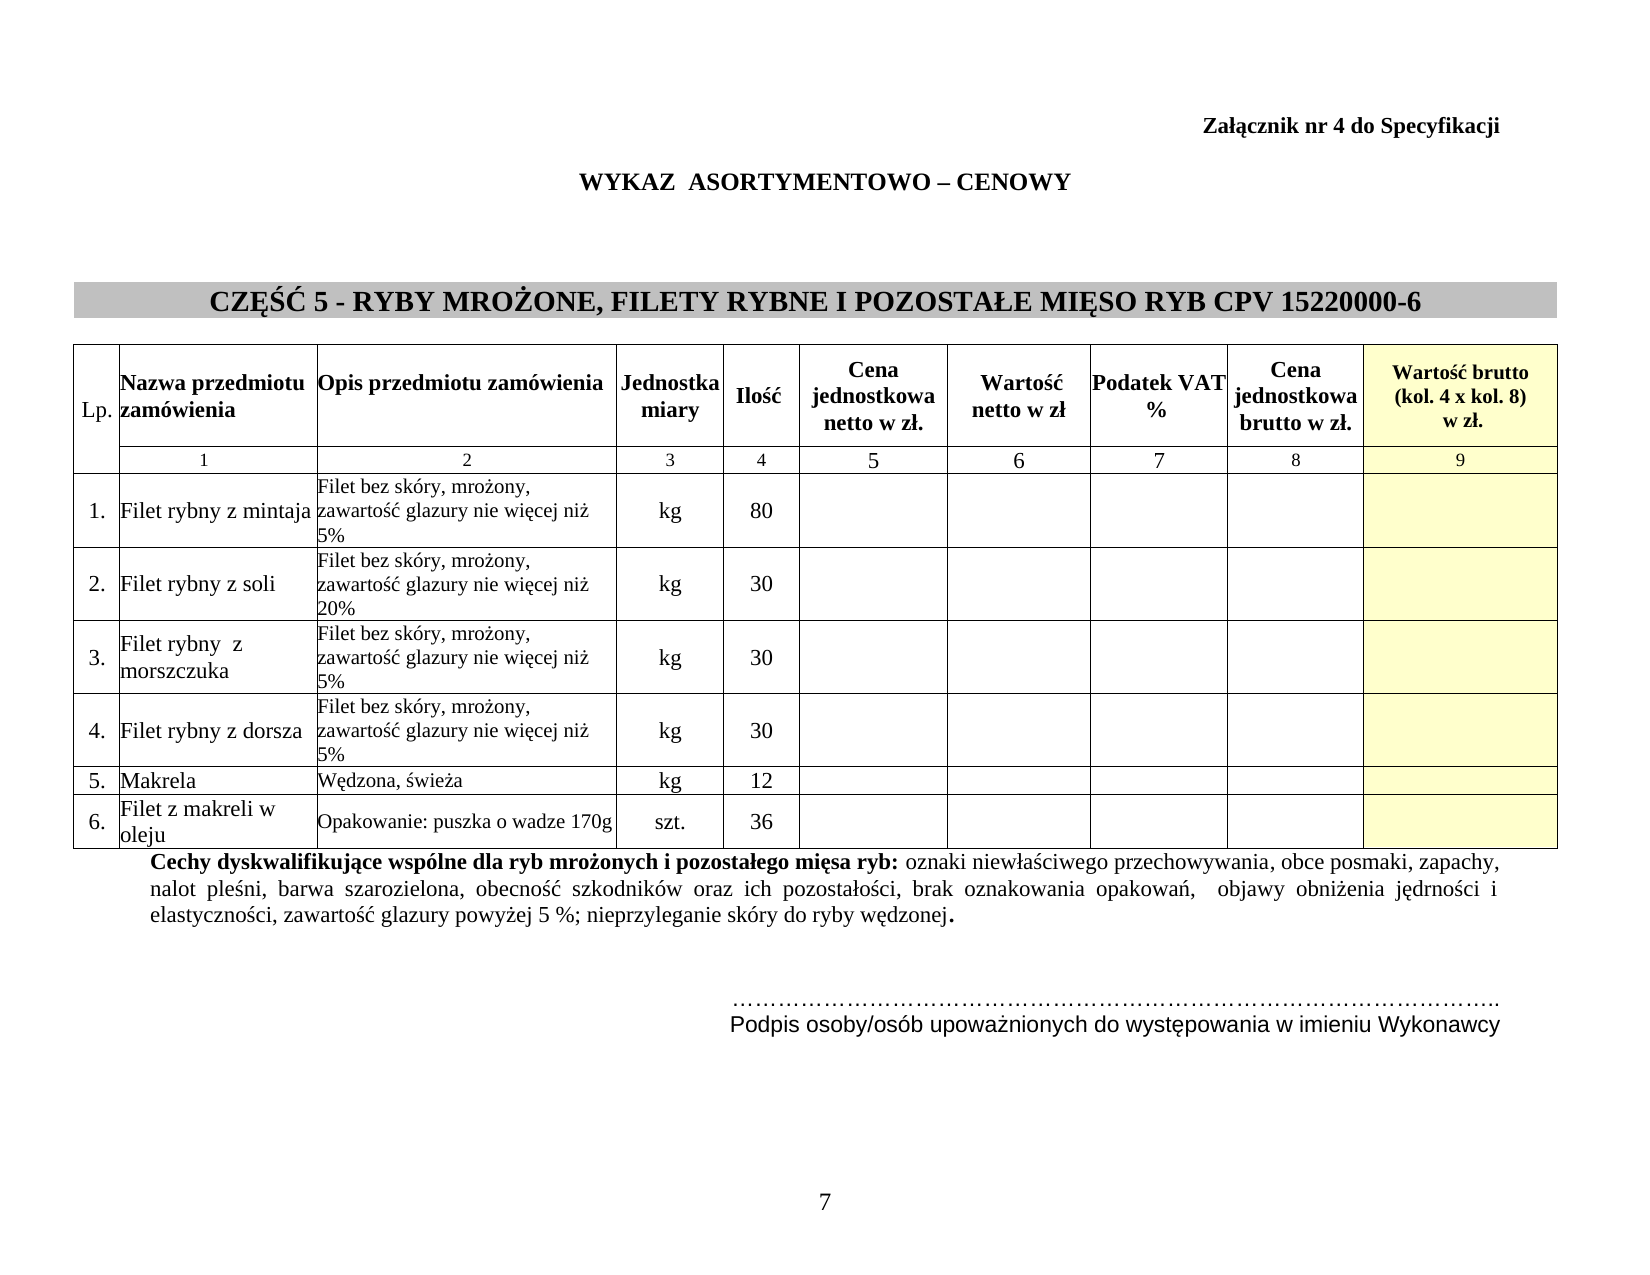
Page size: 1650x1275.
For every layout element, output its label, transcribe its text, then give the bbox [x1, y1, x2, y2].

table_cell Opis przedmiotu zamówienia [318, 345, 616, 446]
table_cell [800, 694, 947, 766]
table_cell Makrela [120, 767, 317, 794]
table_cell kg [617, 548, 723, 620]
table_cell [1228, 474, 1363, 547]
table_cell kg [617, 474, 723, 547]
table_cell [948, 621, 1090, 693]
table_cell Podatek VAT % [1091, 345, 1227, 446]
table_cell Jednostka miary [617, 345, 723, 446]
table_cell 30 [724, 621, 799, 693]
table_cell Filet z makreli w oleju [120, 795, 317, 847]
table_cell [1364, 795, 1557, 847]
table_cell [74, 318, 120, 344]
table_cell 12 [724, 767, 799, 794]
table_cell [948, 694, 1090, 766]
table_cell 9 [1364, 447, 1557, 473]
table_cell [948, 474, 1090, 547]
table_cell 2. [74, 548, 119, 620]
table_cell Filet rybny z mintaja [120, 474, 317, 547]
text Cechy dyskwalifikujące wspólne dla ryb mrożonych i pozostałego mięsa ryb: oznaki niewłaściwego przechowywania, obce posmaki, zapachy, nalot pleśni, barwa szarozielona, obecność szkodników oraz ich pozostałości, brak oznakowania opakowań, objawy obniżenia jędrności i elastyczności, zawartość glazury powyżej 5 %; nieprzyleganie skóry do ryby wędzonej. [150, 849, 1500, 927]
table_cell [1228, 767, 1363, 794]
table_cell Filet bez skóry, mrożony, zawartość glazury nie więcej niż 5% [318, 621, 616, 693]
table_cell 7 [1091, 447, 1227, 473]
table_cell 6 [948, 447, 1090, 473]
table_cell [1091, 474, 1227, 547]
table_cell [1364, 548, 1557, 620]
table_cell 6. [74, 795, 119, 847]
text Podpis osoby/osób upoważnionych do występowania w imieniu Wykonawcy [150, 1011, 1500, 1038]
table_cell 36 [724, 795, 799, 847]
table_cell 3 [617, 447, 723, 473]
table_cell [1228, 548, 1363, 620]
table_cell Nazwa przedmiotu zamówienia [120, 345, 317, 446]
table_cell [120, 318, 617, 344]
table_cell [617, 318, 723, 344]
table_cell Filet rybny z morszczuka [120, 621, 317, 693]
table_cell Lp. [74, 345, 119, 473]
table_cell [1090, 318, 1228, 344]
table_cell Filet bez skóry, mrożony, zawartość glazury nie więcej niż 20% [318, 548, 616, 620]
table_cell Cena jednostkowa brutto w zł. [1228, 345, 1363, 446]
table_cell 4 [724, 447, 799, 473]
table_cell [723, 318, 799, 344]
table_cell 30 [724, 548, 799, 620]
table_cell [1228, 318, 1363, 344]
table_cell 80 [724, 474, 799, 547]
table_cell [800, 474, 947, 547]
text WYKAZ ASORTYMENTOWO – CENOWY [150, 167, 1500, 196]
table_cell [1364, 474, 1557, 547]
text ……………………………………………………………………………………….. [150, 985, 1500, 1011]
table_cell [1363, 318, 1557, 344]
table_cell [800, 621, 947, 693]
table_cell Opakowanie: puszka o wadze 170g [318, 795, 616, 847]
table_cell [1228, 694, 1363, 766]
table_cell Wartość brutto (kol. 4 x kol. 8) w zł. [1364, 345, 1557, 446]
table_cell 8 [1228, 447, 1363, 473]
text Załącznik nr 4 do Specyfikacji [150, 112, 1500, 138]
table_cell [948, 548, 1090, 620]
table_cell kg [617, 621, 723, 693]
table_cell Filet bez skóry, mrożony, zawartość glazury nie więcej niż 5% [318, 474, 616, 547]
table_cell 5. [74, 767, 119, 794]
table_cell [800, 318, 947, 344]
table_cell [1091, 621, 1227, 693]
table_cell [1228, 795, 1363, 847]
table_cell [1364, 767, 1557, 794]
table_cell [800, 548, 947, 620]
table_cell 1. [74, 474, 119, 547]
table_cell [1228, 621, 1363, 693]
table_cell Cena jednostkowa netto w zł. [800, 345, 947, 446]
table_cell [1091, 548, 1227, 620]
table_cell [1364, 621, 1557, 693]
table_cell Ilość [724, 345, 799, 446]
table_header CZĘŚĆ 5 - RYBY MROŻONE, FILETY RYBNE I POZOSTAŁE MIĘSO RYB CPV 15220000-6 [74, 282, 1557, 318]
table_cell [1091, 694, 1227, 766]
table_cell [1364, 694, 1557, 766]
table_cell Wędzona, świeża [318, 767, 616, 794]
table_cell Filet rybny z soli [120, 548, 317, 620]
table_cell 5 [800, 447, 947, 473]
table_cell 1 [120, 447, 317, 473]
table_cell 30 [724, 694, 799, 766]
table_cell kg [617, 694, 723, 766]
table_cell kg [617, 767, 723, 794]
table_cell 3. [74, 621, 119, 693]
table_cell Filet rybny z dorsza [120, 694, 317, 766]
table_cell [800, 767, 947, 794]
table_cell [948, 795, 1090, 847]
table_cell 2 [318, 447, 616, 473]
table_cell [947, 318, 1090, 344]
table_cell [948, 767, 1090, 794]
table_cell 4. [74, 694, 119, 766]
table_cell Filet bez skóry, mrożony, zawartość glazury nie więcej niż 5% [318, 694, 616, 766]
table_cell Wartość netto w zł [948, 345, 1090, 446]
table_cell [800, 795, 947, 847]
table_cell [1091, 767, 1227, 794]
table_cell [1091, 795, 1227, 847]
table_cell szt. [617, 795, 723, 847]
